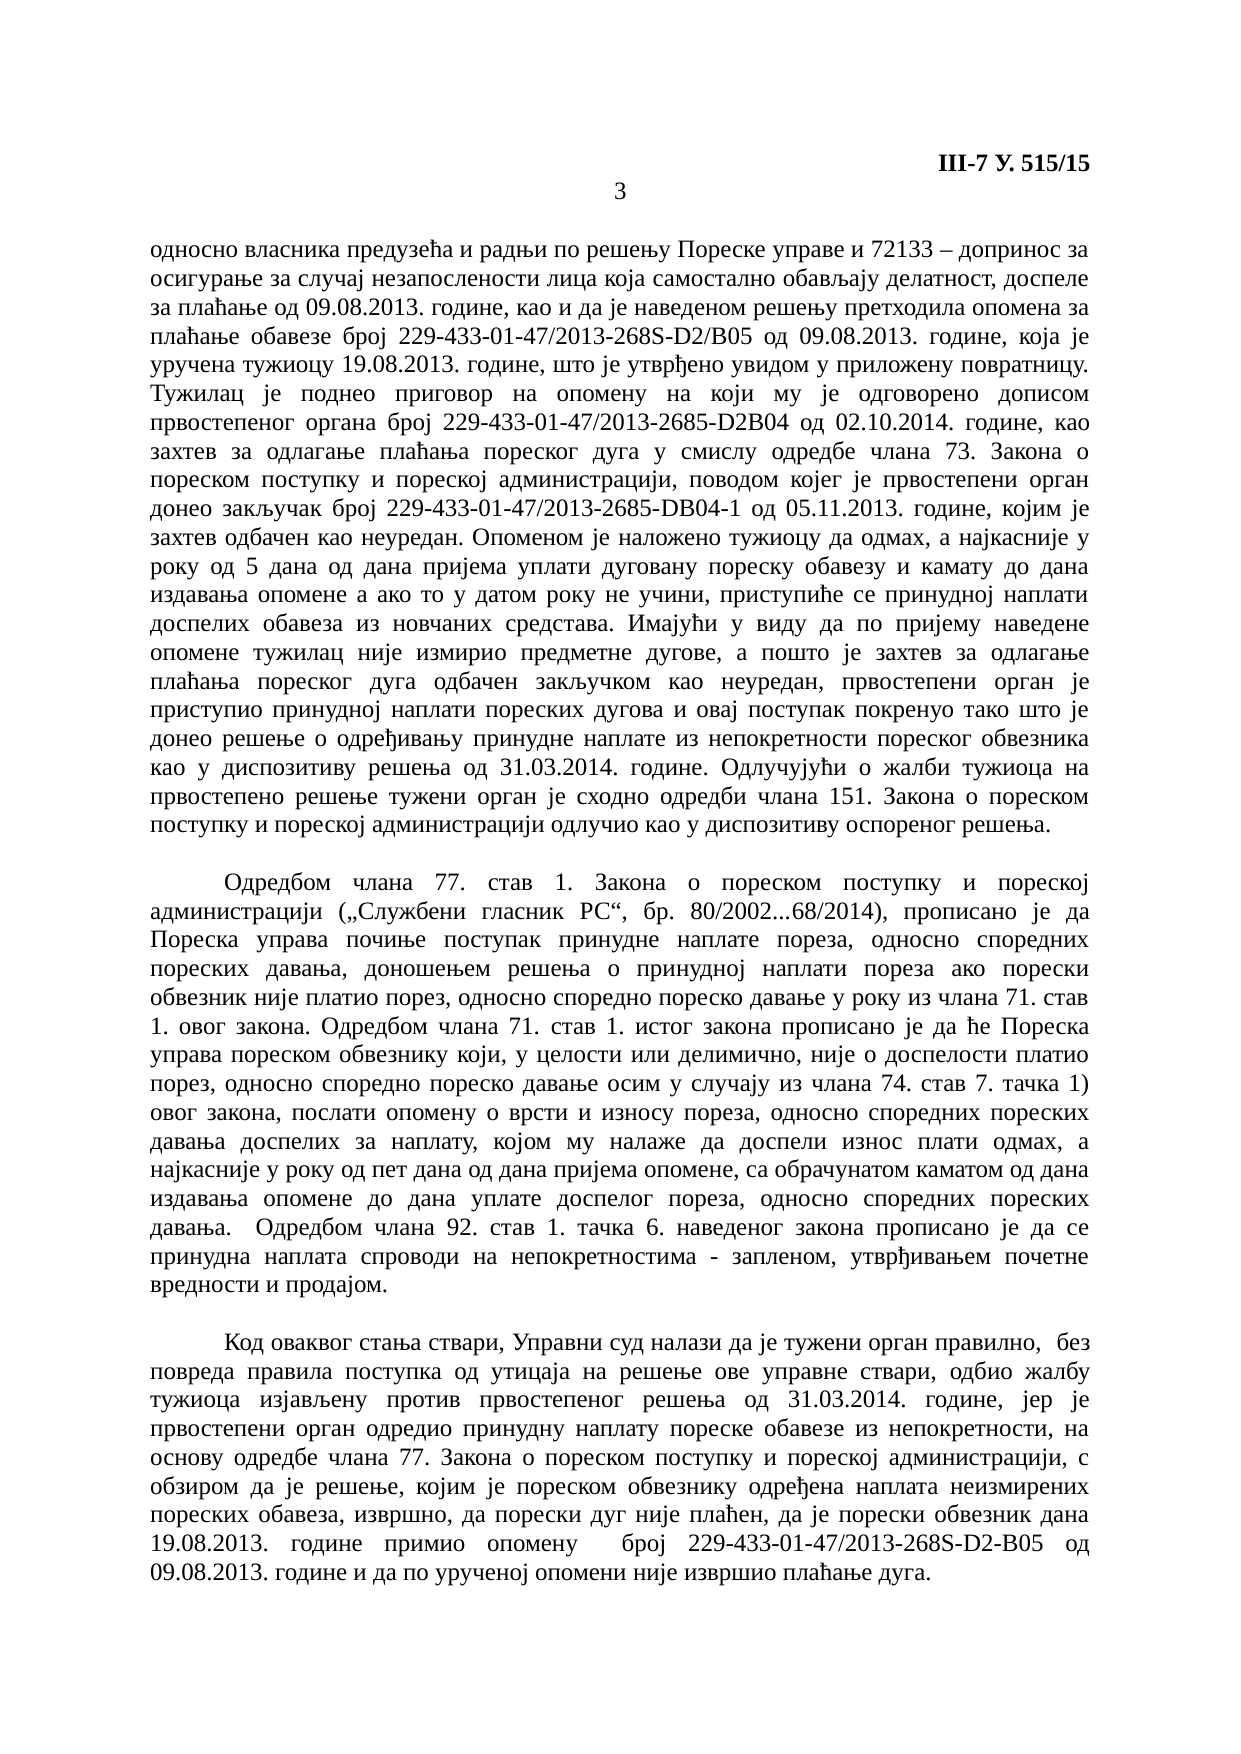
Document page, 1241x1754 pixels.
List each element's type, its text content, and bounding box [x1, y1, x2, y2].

text односно власника предузећа и радњи по решењу Пореске управе и 72133 – допринос за осигурање за случај незапослености лица која самостално обављају делатност, доспеле за плаћање од 09.08.2013. године, као и да је наведеном решењу претходила опомена за плаћање обавезе број 229-433-01-47/2013-268Ѕ-D2/В05 од 09.08.2013. године, која је уручена тужиоцу 19.08.2013. године, што је утврђено увидом у приложену повратницу. Тужилац је поднео приговор на опомену на који му је одговорено дописом првостепеног органа број 229-433-01-47/2013-2685-D2B04 од 02.10.2014. године, као захтев за одлагање плаћања пореског дуга у смислу одредбе члана 73. Закона о пореском поступку и пореској администрацији, поводом којег је првостепени орган донео закључак број 229-433-01-47/2013-2685-DB04-1 од 05.11.2013. године, којим је захтев одбачен као неуредан. Опоменом је наложено тужиоцу да одмах, а најкасније у року од 5 дана од дана пријема уплати дуговану пореску обавезу и камату до дана издавања опомене а ако то у датом року не учини, приступиће се принудној наплати доспелих обавеза из новчаних средстава. Имајући у виду да по пријему наведене опомене тужилац није измирио предметне дугове, а пошто је захтев за одлагање плаћања пореског дуга одбачен закључком као неуредан, првостепени орган је приступио принудној наплати пореских дугова и овај поступак покренуо тако што је донео решење о одређивању принудне наплате из непокретности пореског обвезника као у диспозитиву решења од 31.03.2014. године. Одлучујући о жалби тужиоца на првостепено решење тужени орган је сходно одредби члана 151. Закона о пореском поступку и пореској администрацији одлучио као у диспозитиву оспореног решења. [150, 234, 1090, 838]
text Код оваквог стања ствари, Управни суд налази да је тужени орган правилно, без повреда правила поступка од утицаја на решење ове управне ствари, одбио жалбу тужиоца изјављену против првостепеног решења од 31.03.2014. године, јер је првостепени орган одредио принудну наплату пореске обавезе из непокретности, на основу одредбе члана 77. Закона о пореском поступку и пореској администрацији, с обзиром да је решење, којим је пореском обвезнику одређена наплата неизмирених пореских обавеза, извршнo, да порески дуг није плаћен, да је порески обвезник дана 19.08.2013. године примио опомену број 229-433-01-47/2013-268Ѕ-D2-В05 од 09.08.2013. године и да по урученој опомени није извршио плаћање дуга. [150, 1327, 1090, 1586]
text Одредбом члана 77. став 1. Закона о пореском поступку и пореској администрацији („Службени гласник РС“, бр. 80/2002...68/2014), прописано је да Пореска управа почиње поступак принудне наплате пореза, односно споредних пореских давања, доношењем решења о принудној наплати пореза ако порески обвезник није платио порез, односно споредно пореско давање у року из члана 71. став 1. овог закона. Одредбом члана 71. став 1. истог закона прописано је да ће Пореска управа пореском обвезнику који, у целости или делимично, није о доспелости платио порез, односно споредно пореско давање осим у случају из члана 74. став 7. тачка 1) овог закона, послати опомену о врсти и износу пореза, односно споредних пореских давања доспелих за наплату, којом му налаже да доспели износ плати одмах, а најкасније у року од пет дана од дана пријема опомене, са обрачунатом каматом од дана издавања опомене до дана уплате доспелог пореза, односно споредних пореских давања. Одредбом члана 92. став 1. тачка 6. наведеног закона прописано је да се принудна наплата спроводи на непокретностима - запленом, утврђивањем почетне вредности и продајом. [150, 867, 1090, 1298]
